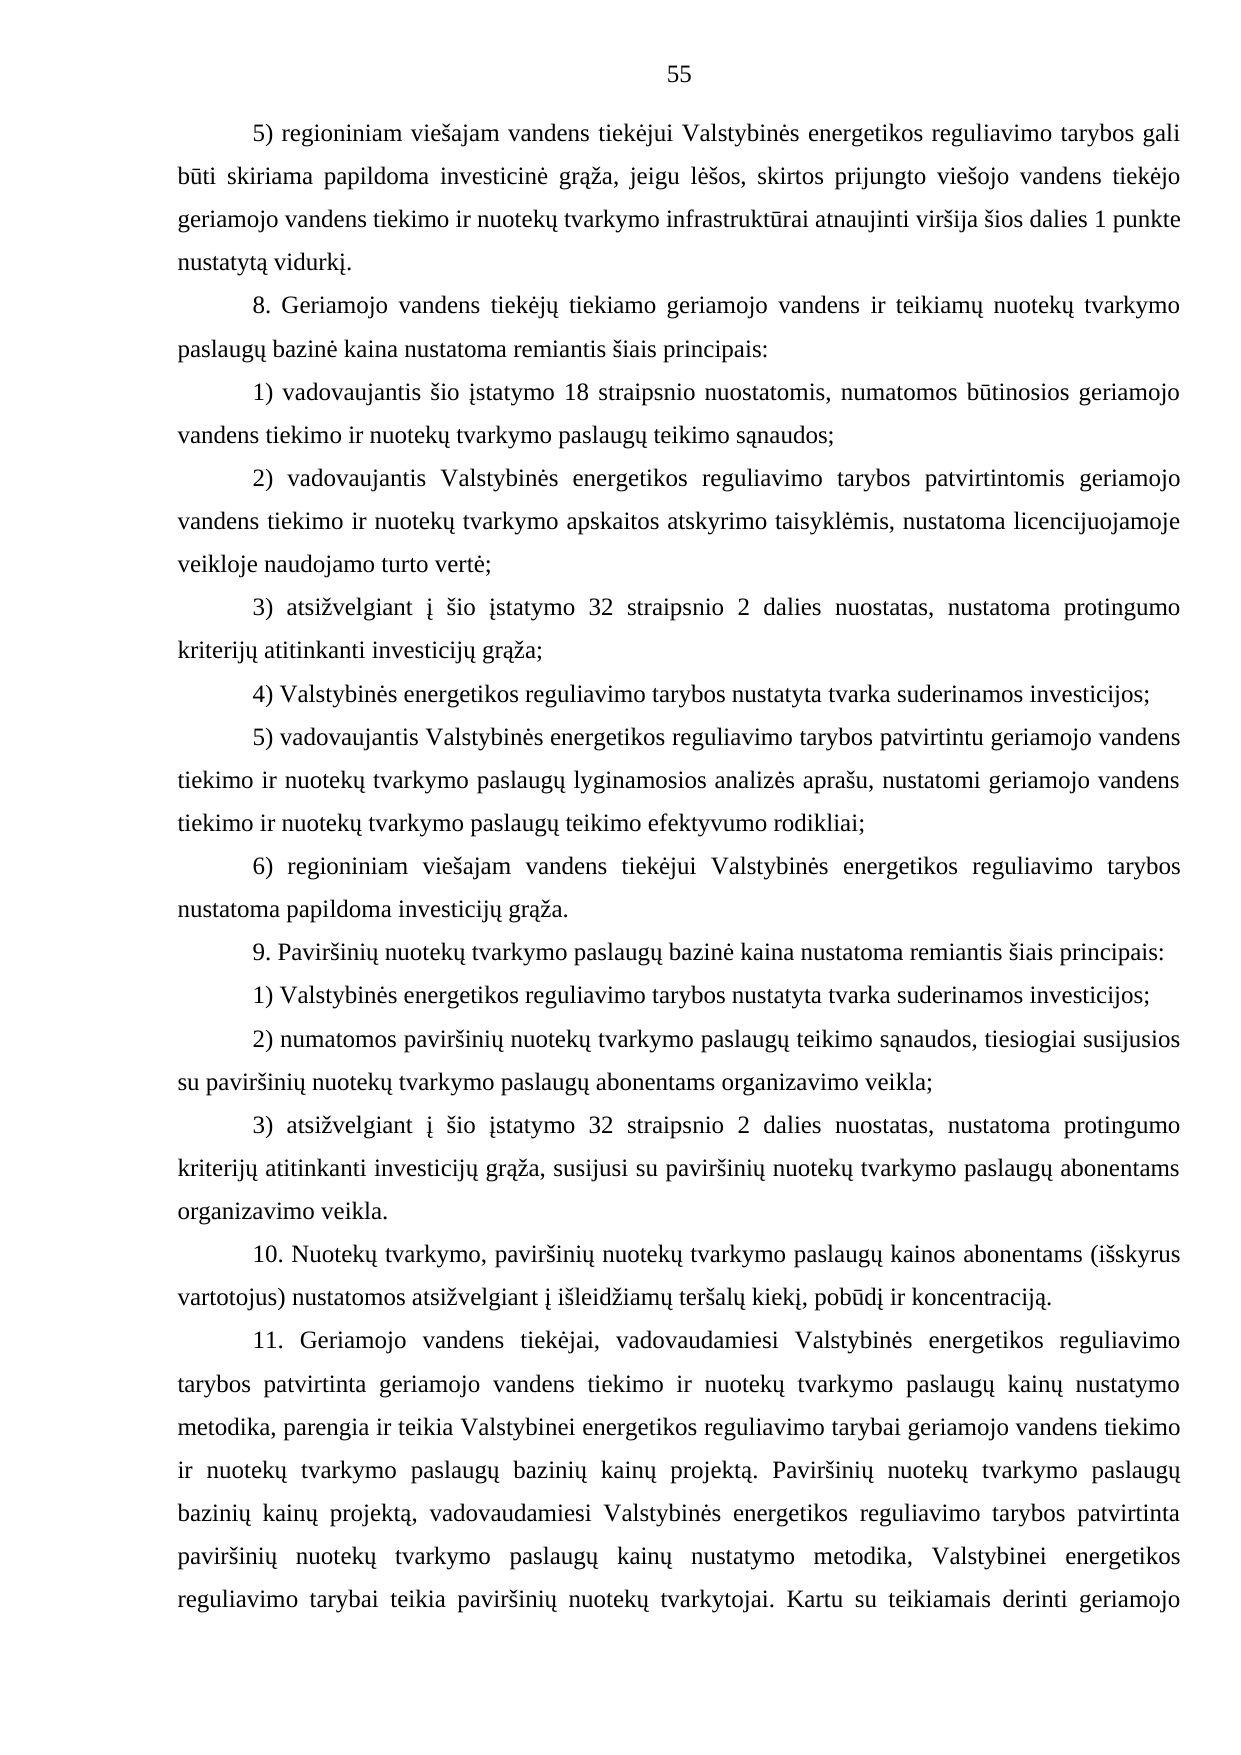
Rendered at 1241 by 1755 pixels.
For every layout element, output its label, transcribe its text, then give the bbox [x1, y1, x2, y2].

text 5) vadovaujantis Valstybinės energetikos reguliavimo tarybos patvirtintu geriamojo vandens tiekimo ir nuotekų tvarkymo paslaugų lyginamosios analizės aprašu, nustatomi geriamojo vandens tiekimo ir nuotekų tvarkymo paslaugų teikimo efektyvumo rodikliai; [177, 722, 1181, 837]
text 3) atsižvelgiant į šio įstatymo 32 straipsnio 2 dalies nuostatas, nustatoma protingumo kriterijų atitinkanti investicijų grąža, susijusi su paviršinių nuotekų tvarkymo paslaugų abonentams organizavimo veikla. [177, 1110, 1181, 1225]
text 2) vadovaujantis Valstybinės energetikos reguliavimo tarybos patvirtintomis geriamojo vandens tiekimo ir nuotekų tvarkymo apskaitos atskyrimo taisyklėmis, nustatoma licencijuojamoje veikloje naudojamo turto vertė; [177, 463, 1181, 578]
text 9. Paviršinių nuotekų tvarkymo paslaugų bazinė kaina nustatoma remiantis šiais principais: [177, 937, 1181, 966]
text 6) regioniniam viešajam vandens tiekėjui Valstybinės energetikos reguliavimo tarybos nustatoma papildoma investicijų grąža. [177, 851, 1181, 923]
text 4) Valstybinės energetikos reguliavimo tarybos nustatyta tvarka suderinamos investicijos; [177, 679, 1181, 707]
text 8. Geriamojo vandens tiekėjų tiekiamo geriamojo vandens ir teikiamų nuotekų tvarkymo paslaugų bazinė kaina nustatoma remiantis šiais principais: [177, 291, 1181, 362]
text 3) atsižvelgiant į šio įstatymo 32 straipsnio 2 dalies nuostatas, nustatoma protingumo kriterijų atitinkanti investicijų grąža; [177, 592, 1181, 664]
text 2) numatomos paviršinių nuotekų tvarkymo paslaugų teikimo sąnaudos, tiesiogiai susijusios su paviršinių nuotekų tvarkymo paslaugų abonentams organizavimo veikla; [177, 1024, 1181, 1096]
text 1) vadovaujantis šio įstatymo 18 straipsnio nuostatomis, numatomos būtinosios geriamojo vandens tiekimo ir nuotekų tvarkymo paslaugų teikimo sąnaudos; [177, 377, 1181, 449]
text 10. Nuotekų tvarkymo, paviršinių nuotekų tvarkymo paslaugų kainos abonentams (išskyrus vartotojus) nustatomos atsižvelgiant į išleidžiamų teršalų kiekį, pobūdį ir koncentraciją. [177, 1239, 1181, 1311]
text 5) regioniniam viešajam vandens tiekėjui Valstybinės energetikos reguliavimo tarybos gali būti skiriama papildoma investicinė grąža, jeigu lėšos, skirtos prijungto viešojo vandens tiekėjo geriamojo vandens tiekimo ir nuotekų tvarkymo infrastruktūrai atnaujinti viršija šios dalies 1 punkte nustatytą vidurkį. [177, 118, 1181, 276]
text 1) Valstybinės energetikos reguliavimo tarybos nustatyta tvarka suderinamos investicijos; [177, 981, 1181, 1009]
text 11. Geriamojo vandens tiekėjai, vadovaudamiesi Valstybinės energetikos reguliavimo tarybos patvirtinta geriamojo vandens tiekimo ir nuotekų tvarkymo paslaugų kainų nustatymo metodika, parengia ir teikia Valstybinei energetikos reguliavimo tarybai geriamojo vandens tiekimo ir nuotekų tvarkymo paslaugų bazinių kainų projektą. Paviršinių nuotekų tvarkymo paslaugų bazinių kainų projektą, vadovaudamiesi Valstybinės energetikos reguliavimo tarybos patvirtinta paviršinių nuotekų tvarkymo paslaugų kainų nustatymo metodika, Valstybinei energetikos reguliavimo tarybai teikia paviršinių nuotekų tvarkytojai. Kartu su teikiamais derinti geriamojo [177, 1326, 1181, 1613]
